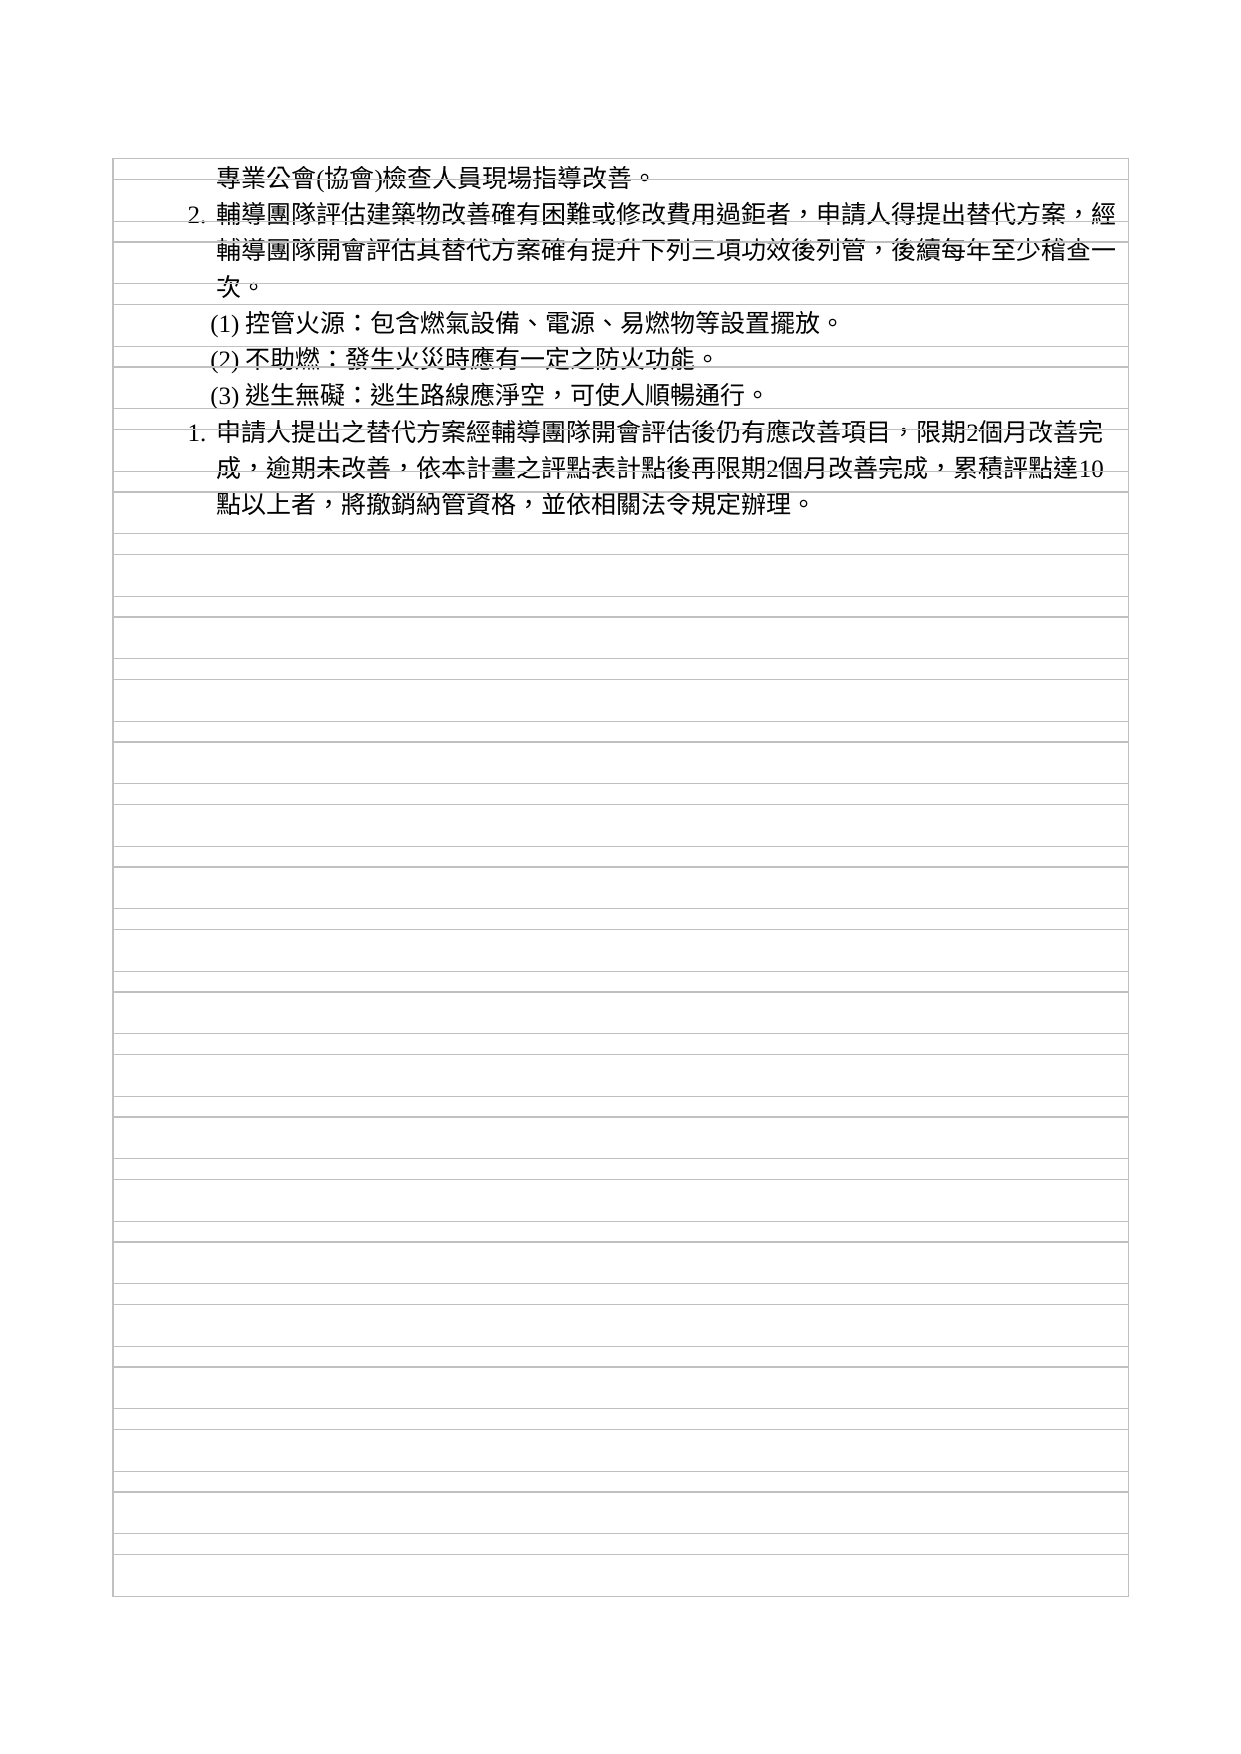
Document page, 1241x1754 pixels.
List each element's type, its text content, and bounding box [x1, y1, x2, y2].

list 輔導團隊評估建築物改善確有困難或修改費用過鉅者，申請人得提出替代方案，經輔導團隊開會評估其替代方案確有提升下列三項功效後列管，後續每年至少稽查一次。 [187, 222, 1128, 241]
list 不助燃：發生火災時應有一定之防火功能。 [610, 347, 632, 366]
list 不助燃：發生火災時應有一定之防火功能。 [504, 347, 588, 366]
list 申請人提出之替代方案經輔導團隊開會評估後仍有應改善項目，限期2個月改善完成，逾期未改善，依本計畫之評點表計點後再限期2個月改善完成，累積評點達10點以上者，將撤銷納管資格，並依相關法令規定辦理。 [187, 493, 1128, 521]
list 申請人提出之替代方案經輔導團隊開會評估後仍有應改善項目，限期2個月改善完成，逾期未改善，依本計畫之評點表計點後再限期2個月改善完成，累積評點達10點以上者，將撤銷納管資格，並依相關法令規定辦理。 [187, 412, 1128, 429]
list 本府已成立公安輔導團隊，納管營業場所需要個案輔導者得選擇B方案由本府委託專業公會(協會)檢查人員現場指導改善。 [187, 159, 1128, 179]
list 本府已成立公安輔導團隊，納管營業場所需要個案輔導者得選擇B方案由本府委託專業公會(協會)檢查人員現場指導改善。 [187, 180, 1128, 194]
list 不助燃：發生火災時應有一定之防火功能。 [305, 347, 382, 366]
list 不助燃：發生火災時應有一定之防火功能。 [210, 368, 1128, 376]
list 輔導團隊評估建築物改善確有困難或修改費用過鉅者，申請人得提出替代方案，經輔導團隊開會評估其替代方案確有提升下列三項功效後列管，後續每年至少稽查一次。 [187, 243, 1128, 283]
list 申請人提出之替代方案經輔導團隊開會評估後仍有應改善項目，限期2個月改善完成，逾期未改善，依本計畫之評點表計點後再限期2個月改善完成，累積評點達10點以上者，將撤銷納管資格，並依相關法令規定辦理。 [187, 472, 1128, 491]
list 申請人提出之替代方案經輔導團隊開會評估後仍有應改善項目，限期2個月改善完成，逾期未改善，依本計畫之評點表計點後再限期2個月改善完成，累積評點達10點以上者，將撤銷納管資格，並依相關法令規定辦理。 [187, 430, 1128, 471]
list 不助燃：發生火災時應有一定之防火功能。 [384, 347, 407, 366]
list 不助燃：發生火災時應有一定之防火功能。 [484, 347, 505, 366]
list 不助燃：發生火災時應有一定之防火功能。 [210, 347, 286, 366]
list 不助燃：發生火災時應有一定之防火功能。 [578, 347, 611, 366]
list 不助燃：發生火災時應有一定之防火功能。 [633, 347, 660, 366]
list 不助燃：發生火災時應有一定之防火功能。 [662, 347, 1128, 366]
list 輔導團隊評估建築物改善確有困難或修改費用過鉅者，申請人得提出替代方案，經輔導團隊開會評估其替代方案確有提升下列三項功效後列管，後續每年至少稽查一次。 [187, 194, 1128, 221]
list 不助燃：發生火災時應有一定之防火功能。 [408, 347, 461, 366]
list 逃生無礙：逃生路線應淨空，可使人順暢通行。 [210, 376, 1128, 408]
list 控管火源：包含燃氣設備、電源、易燃物等設置擺放。 [210, 305, 1128, 339]
list 不助燃：發生火災時應有一定之防火功能。 [210, 339, 1128, 346]
list 輔導團隊評估建築物改善確有困難或修改費用過鉅者，申請人得提出替代方案，經輔導團隊開會評估其替代方案確有提升下列三項功效後列管，後續每年至少稽查一次。 [187, 284, 1128, 303]
